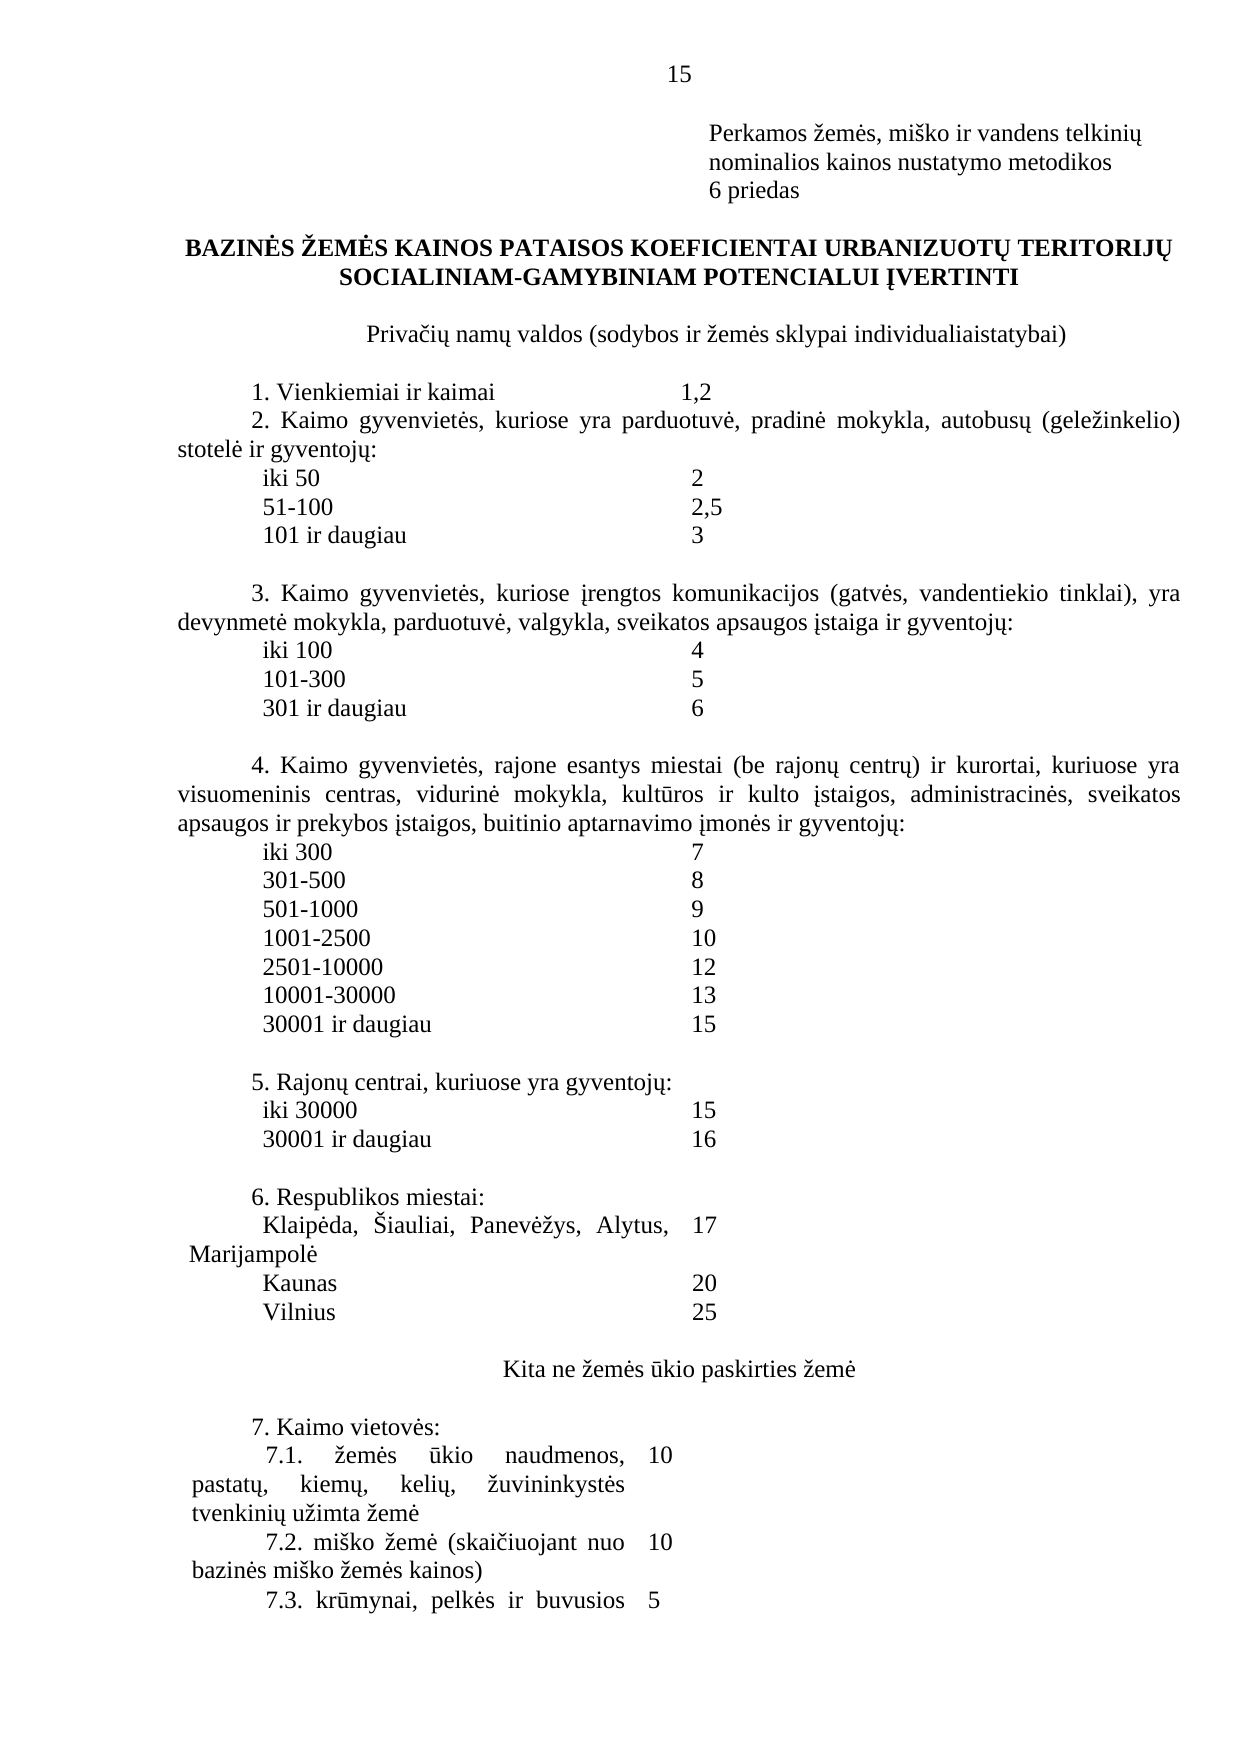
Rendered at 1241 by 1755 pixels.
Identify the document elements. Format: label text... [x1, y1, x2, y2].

table_cell 301 ir daugiau [177, 693, 680, 722]
table_cell 7.3. krūmynai, pelkės ir buvusios [180, 1585, 636, 1636]
table_cell 10 [636, 1527, 1136, 1585]
table_header 4 [680, 636, 1181, 664]
text 1. Vienkiemiai ir kaimai 1,2 [177, 377, 1181, 406]
text Kita ne žemės ūkio paskirties žemė [177, 1354, 1181, 1383]
table_cell 1001-2500 [177, 923, 680, 952]
table_header 17 [681, 1211, 1181, 1268]
text 6. Respublikos miestai: [177, 1182, 1181, 1211]
table_cell 301-500 [177, 866, 680, 894]
table_cell 15 [680, 1009, 1181, 1038]
table_header 7.1. žemės ūkio naudmenos, pastatų, kiemų, kelių, žuvininkystės tvenkinių užimta žemė [180, 1441, 636, 1527]
text 7. Kaimo vietovės: [177, 1412, 1181, 1441]
table_cell 9 [680, 894, 1181, 923]
table_header iki 50 [177, 463, 680, 492]
table_cell 20 [681, 1268, 1181, 1297]
table_cell 7.2. miško žemė (skaičiuojant nuo bazinės miško žemės kainos) [180, 1527, 636, 1585]
table_cell 13 [680, 981, 1181, 1009]
table_cell 8 [680, 866, 1181, 894]
text 5. Rajonų centrai, kuriuose yra gyventojų: [177, 1067, 1181, 1096]
text 6 priedas [177, 176, 1181, 204]
table_cell Kaunas [177, 1268, 681, 1297]
table_header Klaipėda, Šiauliai, Panevėžys, Alytus, Marijampolė [177, 1211, 681, 1268]
table_cell 2,5 [680, 492, 1181, 521]
table_cell 30001 ir daugiau [177, 1009, 680, 1038]
table_cell 101-300 [177, 664, 680, 693]
table_cell 25 [681, 1297, 1181, 1326]
table_cell 2501-10000 [177, 952, 680, 981]
table_header iki 300 [177, 837, 680, 866]
table_cell 12 [680, 952, 1181, 981]
table_header 2 [680, 463, 1181, 492]
text 3. Kaimo gyvenvietės, kuriose įrengtos komunikacijos (gatvės, vandentiekio tinklai), yra devynmetė mokykla, parduotuvė, valgykla, sveikatos apsaugos įstaiga ir gyventojų: [177, 578, 1181, 636]
table_cell 16 [680, 1124, 1181, 1153]
table_cell 5 [680, 664, 1181, 693]
text Privačių namų valdos (sodybos ir žemės sklypai individualiaistatybai) [177, 319, 1181, 348]
table_cell Vilnius [177, 1297, 681, 1326]
table_cell 51-100 [177, 492, 680, 521]
table_cell 10 [680, 923, 1181, 952]
table_header 10 [636, 1441, 1136, 1527]
table_cell 501-1000 [177, 894, 680, 923]
text 4. Kaimo gyvenvietės, rajone esantys miestai (be rajonų centrų) ir kurortai, kuriuose yra visuomeninis centras, vidurinė mokykla, kultūros ir kulto įstaigos, administracinės, sveikatos apsaugos ir prekybos įstaigos, buitinio aptarnavimo įmonės ir gyventojų: [177, 751, 1181, 837]
text 2. Kaimo gyvenvietės, kuriose yra parduotuvė, pradinė mokykla, autobusų (geležinkelio) stotelė ir gyventojų: [177, 406, 1181, 463]
table_cell 3 [680, 521, 1181, 549]
text nominalios kainos nustatymo metodikos [177, 147, 1181, 176]
table_header iki 100 [177, 636, 680, 664]
table_cell 6 [680, 693, 1181, 722]
table_cell 101 ir daugiau [177, 521, 680, 549]
text Perkamos žemės, miško ir vandens telkinių [709, 118, 1181, 147]
table_header 7 [680, 837, 1181, 866]
text Bazinės žemės kainos pataisos koeficientai urbanizuotų teritorijų socialiniam-gamybiniam potencialui įvertinti [177, 233, 1181, 291]
table_cell 10001-30000 [177, 981, 680, 1009]
table_cell 5 [636, 1585, 1136, 1636]
table_header 15 [680, 1096, 1181, 1124]
table_cell 30001 ir daugiau [177, 1124, 680, 1153]
table_header iki 30000 [177, 1096, 680, 1124]
